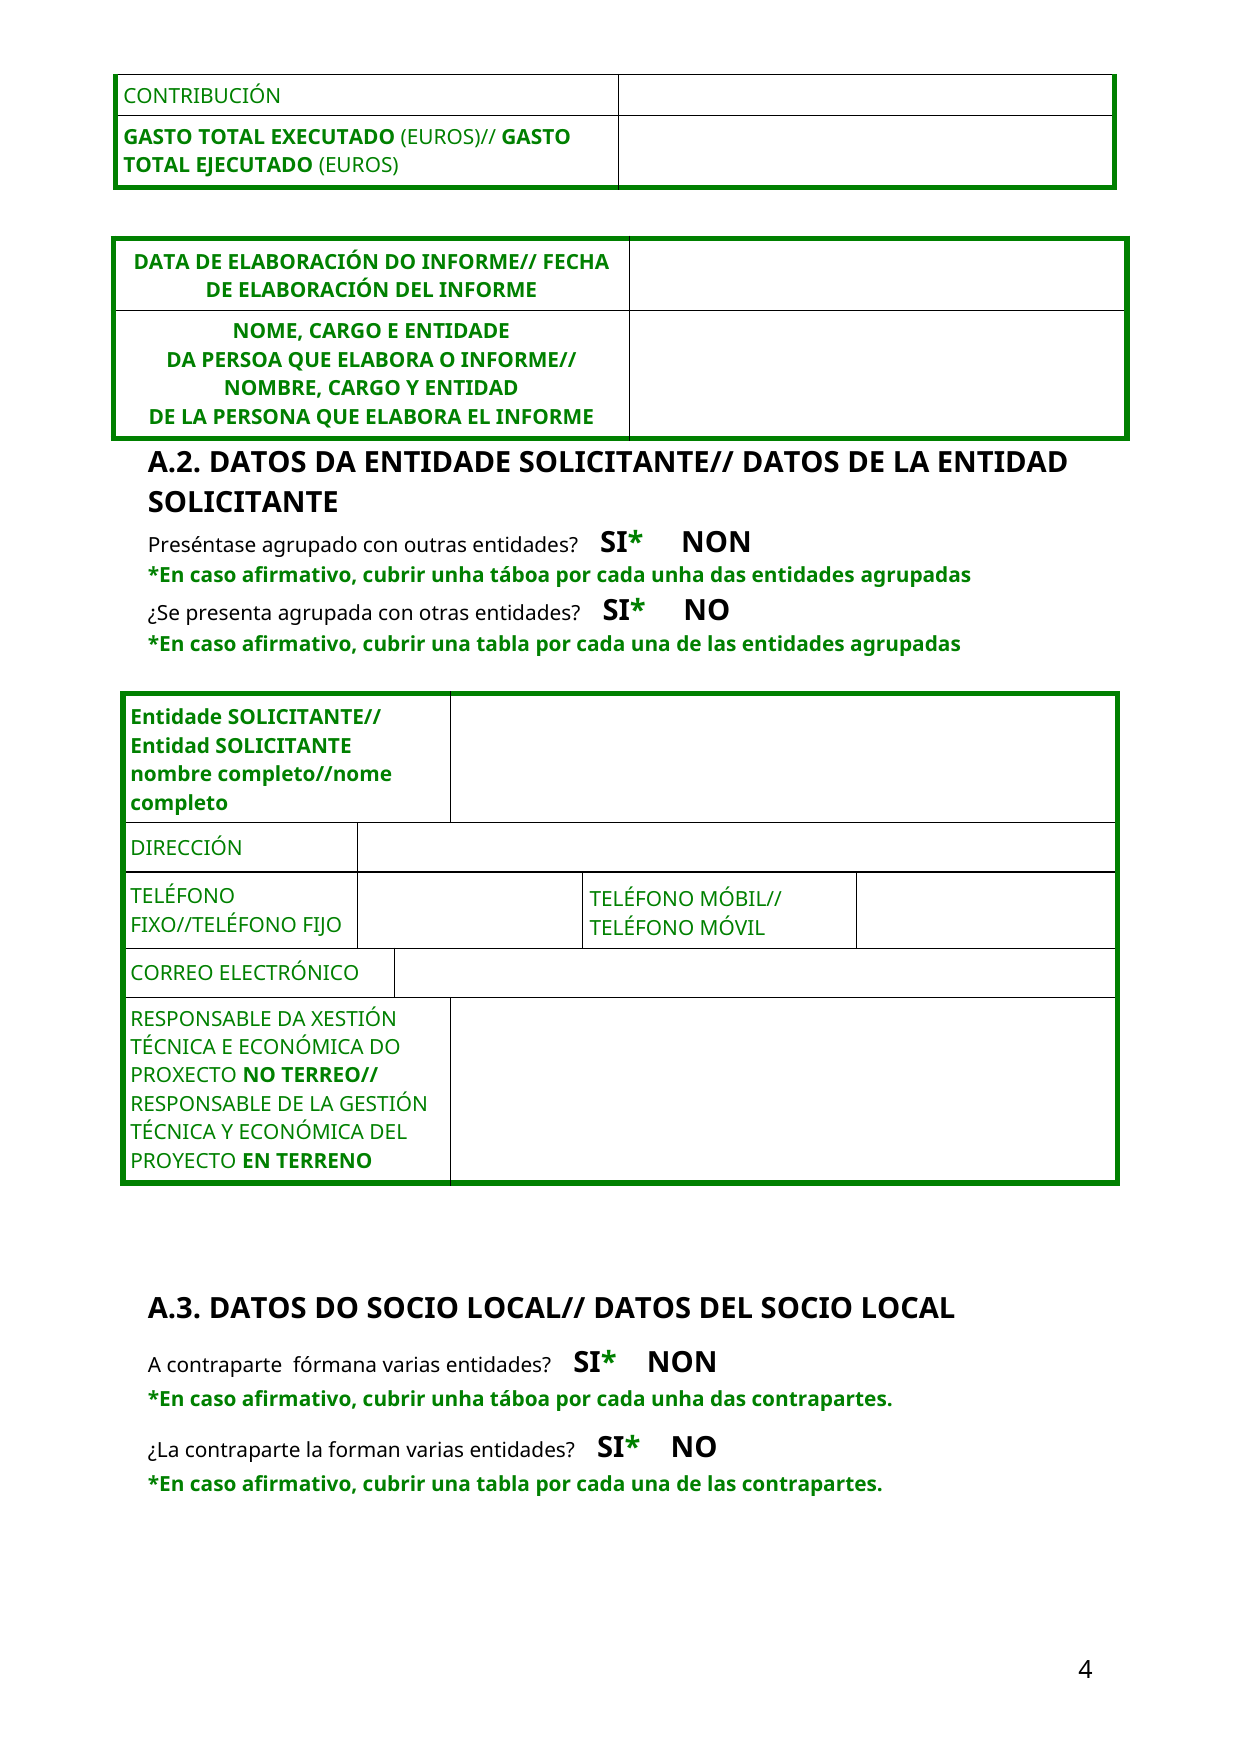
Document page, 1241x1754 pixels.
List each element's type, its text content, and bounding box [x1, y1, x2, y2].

subtitle A.3. DATOS DO SOCIO LOCAL// DATOS DEL SOCIO LOCAL [148, 1288, 1092, 1327]
text *En caso afirmativo, cubrir una tabla por cada una de las contrapartes. [148, 1469, 1092, 1498]
text Preséntase agrupado con outras entidades? SI* NON [148, 521, 1092, 561]
table_cell DIRECCIÓN [126, 823, 357, 871]
subtitle A.2. DATOS DA ENTIDADE SOLICITANTE// DATOS DE LA ENTIDAD SOLICITANTE [148, 441, 1092, 521]
text *En caso afirmativo, cubrir unha táboa por cada unha das contrapartes. [148, 1384, 1092, 1413]
text *En caso afirmativo, cubrir una tabla por cada una de las entidades agrupadas [148, 629, 1092, 657]
text A contraparte fórmana varias entidades? SI* NON [148, 1327, 1092, 1384]
table_cell [358, 823, 1115, 871]
table_cell [619, 75, 1112, 115]
table_cell [1119, 115, 1124, 185]
table_header [630, 241, 1124, 309]
table_cell [358, 873, 582, 947]
table_header [451, 696, 1115, 822]
table_cell [1119, 74, 1124, 115]
table_cell [451, 998, 1115, 1180]
table_cell [395, 949, 1115, 997]
table_cell [857, 873, 1115, 947]
table_cell GASTO TOTAL EXECUTADO (EUROS)// GASTO TOTAL EJECUTADO (EUROS) [118, 116, 618, 185]
table_cell CORREO ELECTRÓNICO [126, 949, 394, 997]
text ¿Se presenta agrupada con otras entidades? SI* NO [148, 589, 1092, 629]
table_cell [619, 116, 1112, 185]
text *En caso afirmativo, cubrir unha táboa por cada unha das entidades agrupadas [148, 561, 1092, 589]
table_header DATA DE ELABORACIÓN DO INFORME// FECHA DE ELABORACIÓN DEL INFORME [116, 241, 629, 309]
table_cell RESPONSABLE DA XESTIÓN TÉCNICA E ECONÓMICA DO PROXECTO NO TERREO// RESPONSABLE DE LA GESTIÓN TÉCNICA Y ECONÓMICA DEL PROYECTO EN TERRENO [126, 998, 450, 1180]
table_cell NOME, CARGO E ENTIDADE DA PERSOA QUE ELABORA O INFORME// NOMBRE, CARGO Y ENTIDAD DE LA PERSONA QUE ELABORA EL INFORME [116, 311, 629, 436]
table_cell TELÉFONO MÓBIL// TELÉFONO MÓVIL [583, 873, 856, 947]
table_cell CONTRIBUCIÓN [118, 75, 618, 115]
table_cell [630, 311, 1124, 436]
table_header Entidade SOLICITANTE// Entidad SOLICITANTE nombre completo//nome completo [126, 696, 450, 822]
table_cell TELÉFONO FIXO//TELÉFONO FIJO [126, 873, 357, 947]
text ¿La contraparte la forman varias entidades? SI* NO [148, 1413, 1092, 1469]
